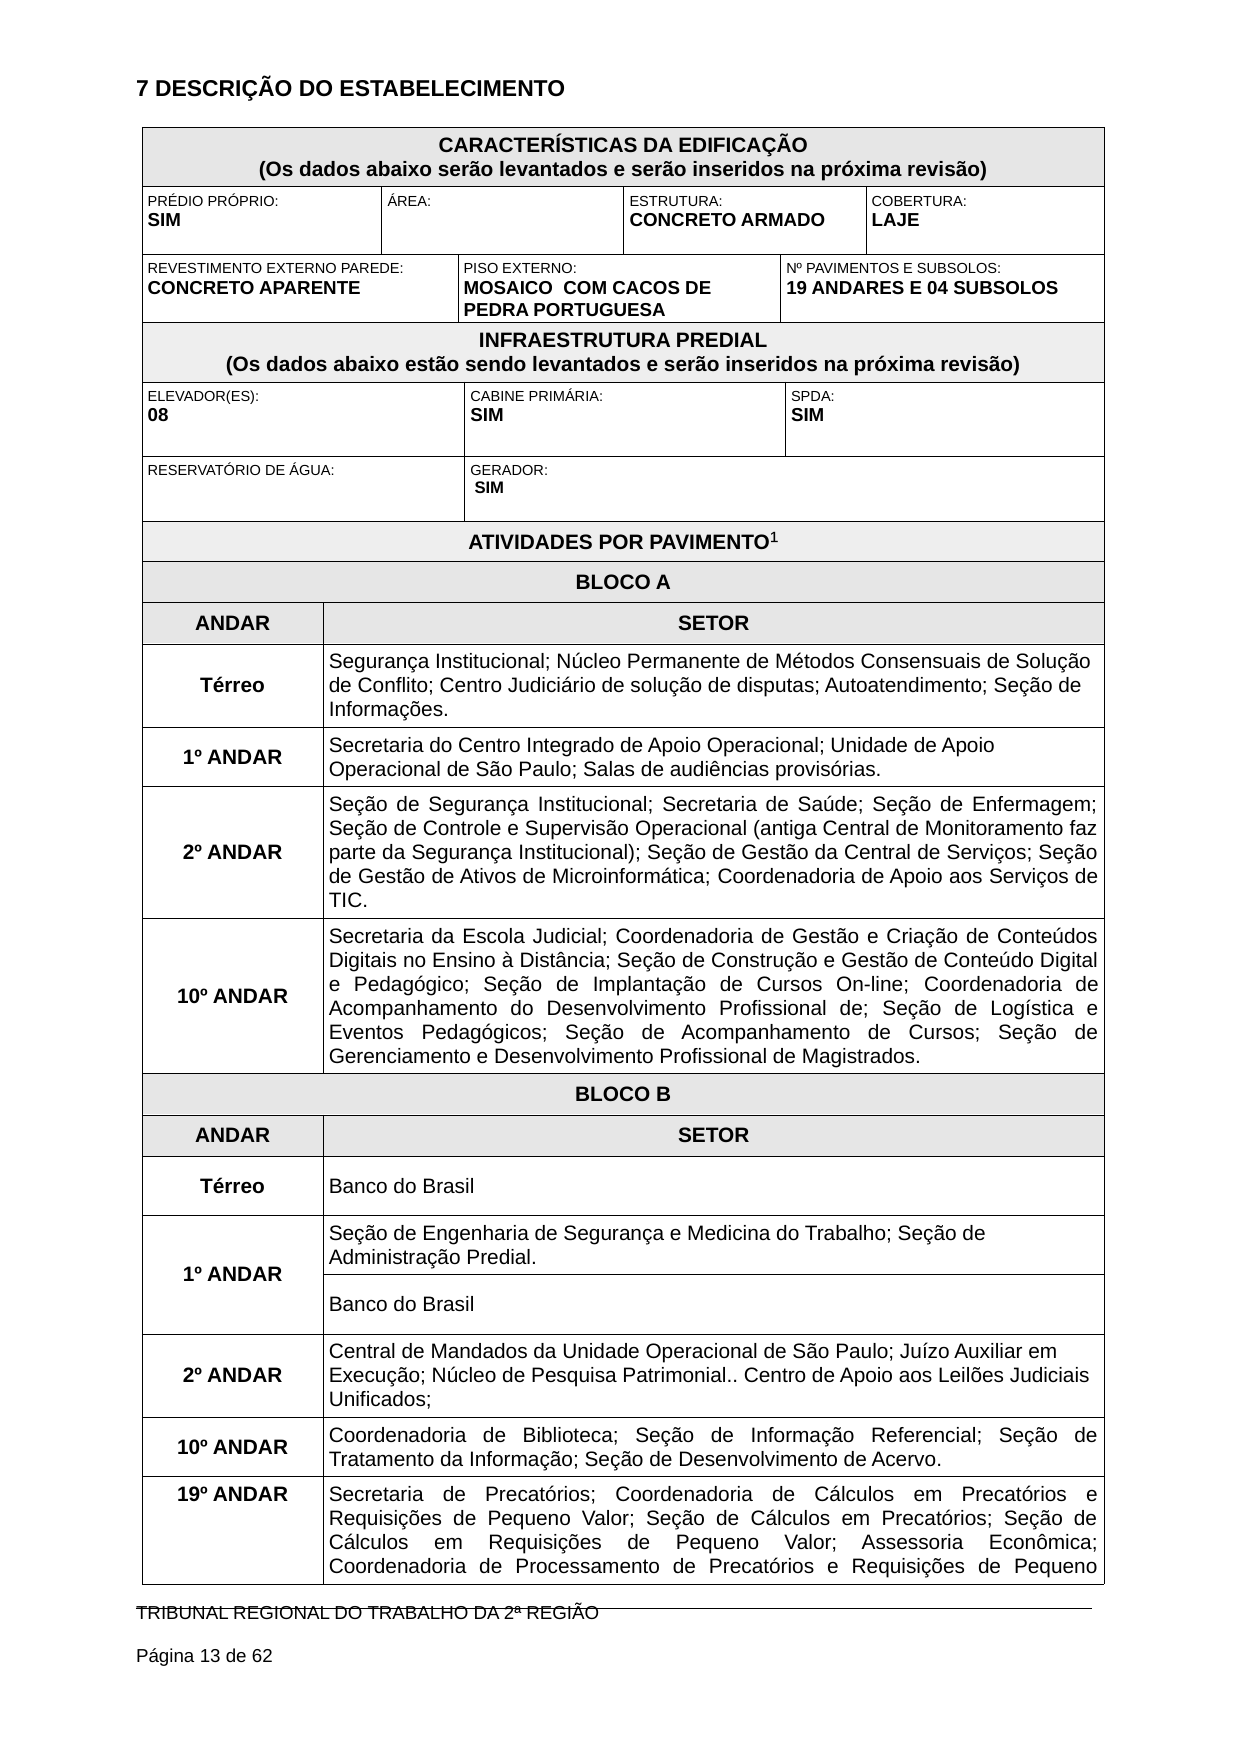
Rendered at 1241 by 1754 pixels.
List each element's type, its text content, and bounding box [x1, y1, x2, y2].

table_cell 2º ANDAR [143, 787, 323, 918]
table_cell RESERVATÓRIO DE ÁGUA: [143, 457, 464, 521]
table_cell ANDAR [143, 603, 323, 643]
table_cell COBERTURA: LAJE [867, 187, 1104, 254]
table_cell ÁREA: [382, 187, 623, 254]
table_cell PRÉDIO PRÓPRIO: SIM [143, 187, 381, 254]
table_cell 10º ANDAR [143, 1418, 323, 1476]
table_cell Banco do Brasil [324, 1275, 1104, 1333]
table_cell Coordenadoria de Biblioteca; Seção de Informação Referencial; Seção de Tratamento da Informação; Seção de Desenvolvimento de Acervo. [324, 1418, 1104, 1476]
table_cell ATIVIDADES POR PAVIMENTO¹ [143, 522, 1104, 561]
table_cell BLOCO A [143, 562, 1104, 602]
table_cell ESTRUTURA: CONCRETO ARMADO [624, 187, 866, 254]
table_cell 1º ANDAR [143, 1216, 323, 1333]
table_cell 1º ANDAR [143, 728, 323, 786]
table_cell Secretaria do Centro Integrado de Apoio Operacional; Unidade de Apoio Operacional de São Paulo; Salas de audiências provisórias. [324, 728, 1104, 786]
table_cell INFRAESTRUTURA PREDIAL (Os dados abaixo estão sendo levantados e serão inseridos na próxima revisão) [143, 323, 1104, 382]
table_cell Térreo [143, 645, 323, 727]
table_cell 10º ANDAR [143, 919, 323, 1073]
table_cell REVESTIMENTO EXTERNO PAREDE: CONCRETO APARENTE [143, 255, 458, 322]
table_cell 19º ANDAR [143, 1477, 323, 1584]
table_cell 2º ANDAR [143, 1335, 323, 1417]
table_cell PISO EXTERNO: MOSAICO COM CACOS DE PEDRA PORTUGUESA [459, 255, 780, 322]
text 7 DESCRIÇÃO DO ESTABELECIMENTO [136, 75, 1104, 101]
table_cell Seção de Engenharia de Segurança e Medicina do Trabalho; Seção de Administração Predial. [324, 1216, 1104, 1274]
table_cell Seção de Segurança Institucional; Secretaria de Saúde; Seção de Enfermagem; Seção de Controle e Supervisão Operacional (antiga Central de Monitoramento faz parte da Segurança Institucional); Seção de Gestão da Central de Serviços; Seção de Gestão de Ativos de Microinformática; Coordenadoria de Apoio aos Serviços de TIC. [324, 787, 1104, 918]
table_cell ELEVADOR(ES): 08 [143, 383, 464, 456]
table_cell Segurança Institucional; Núcleo Permanente de Métodos Consensuais de Solução de Conflito; Centro Judiciário de solução de disputas; Autoatendimento; Seção de Informações. [324, 645, 1104, 727]
table_cell Nº PAVIMENTOS E SUBSOLOS: 19 ANDARES E 04 SUBSOLOS [781, 255, 1104, 322]
table_cell SPDA: SIM [786, 383, 1104, 456]
table_cell SETOR [324, 603, 1104, 643]
table_cell Secretaria da Escola Judicial; Coordenadoria de Gestão e Criação de Conteúdos Digitais no Ensino à Distância; Seção de Construção e Gestão de Conteúdo Digital e Pedagógico; Seção de Implantação de Cursos On-line; Coordenadoria de Acompanhamento do Desenvolvimento Profissional de; Seção de Logística e Eventos Pedagógicos; Seção de Acompanhamento de Cursos; Seção de Gerenciamento e Desenvolvimento Profissional de Magistrados. [324, 919, 1104, 1073]
table_header CARACTERÍSTICAS DA EDIFICAÇÃO (Os dados abaixo serão levantados e serão inseridos na próxima revisão) [143, 128, 1104, 186]
table_cell Banco do Brasil [324, 1157, 1104, 1215]
table_cell GERADOR: SIM [465, 457, 1104, 521]
table_cell SETOR [324, 1116, 1104, 1156]
table_cell ANDAR [143, 1116, 323, 1156]
table_cell BLOCO B [143, 1074, 1104, 1114]
table_cell Térreo [143, 1157, 323, 1215]
table_cell Central de Mandados da Unidade Operacional de São Paulo; Juízo Auxiliar em Execução; Núcleo de Pesquisa Patrimonial.. Centro de Apoio aos Leilões Judiciais Unificados; [324, 1335, 1104, 1417]
table_cell Secretaria de Precatórios; Coordenadoria de Cálculos em Precatórios e Requisições de Pequeno Valor; Seção de Cálculos em Precatórios; Seção de Cálculos em Requisições de Pequeno Valor; Assessoria Econômica; Coordenadoria de Processamento de Precatórios e Requisições de Pequeno [324, 1477, 1104, 1584]
table_cell CABINE PRIMÁRIA: SIM [465, 383, 785, 456]
